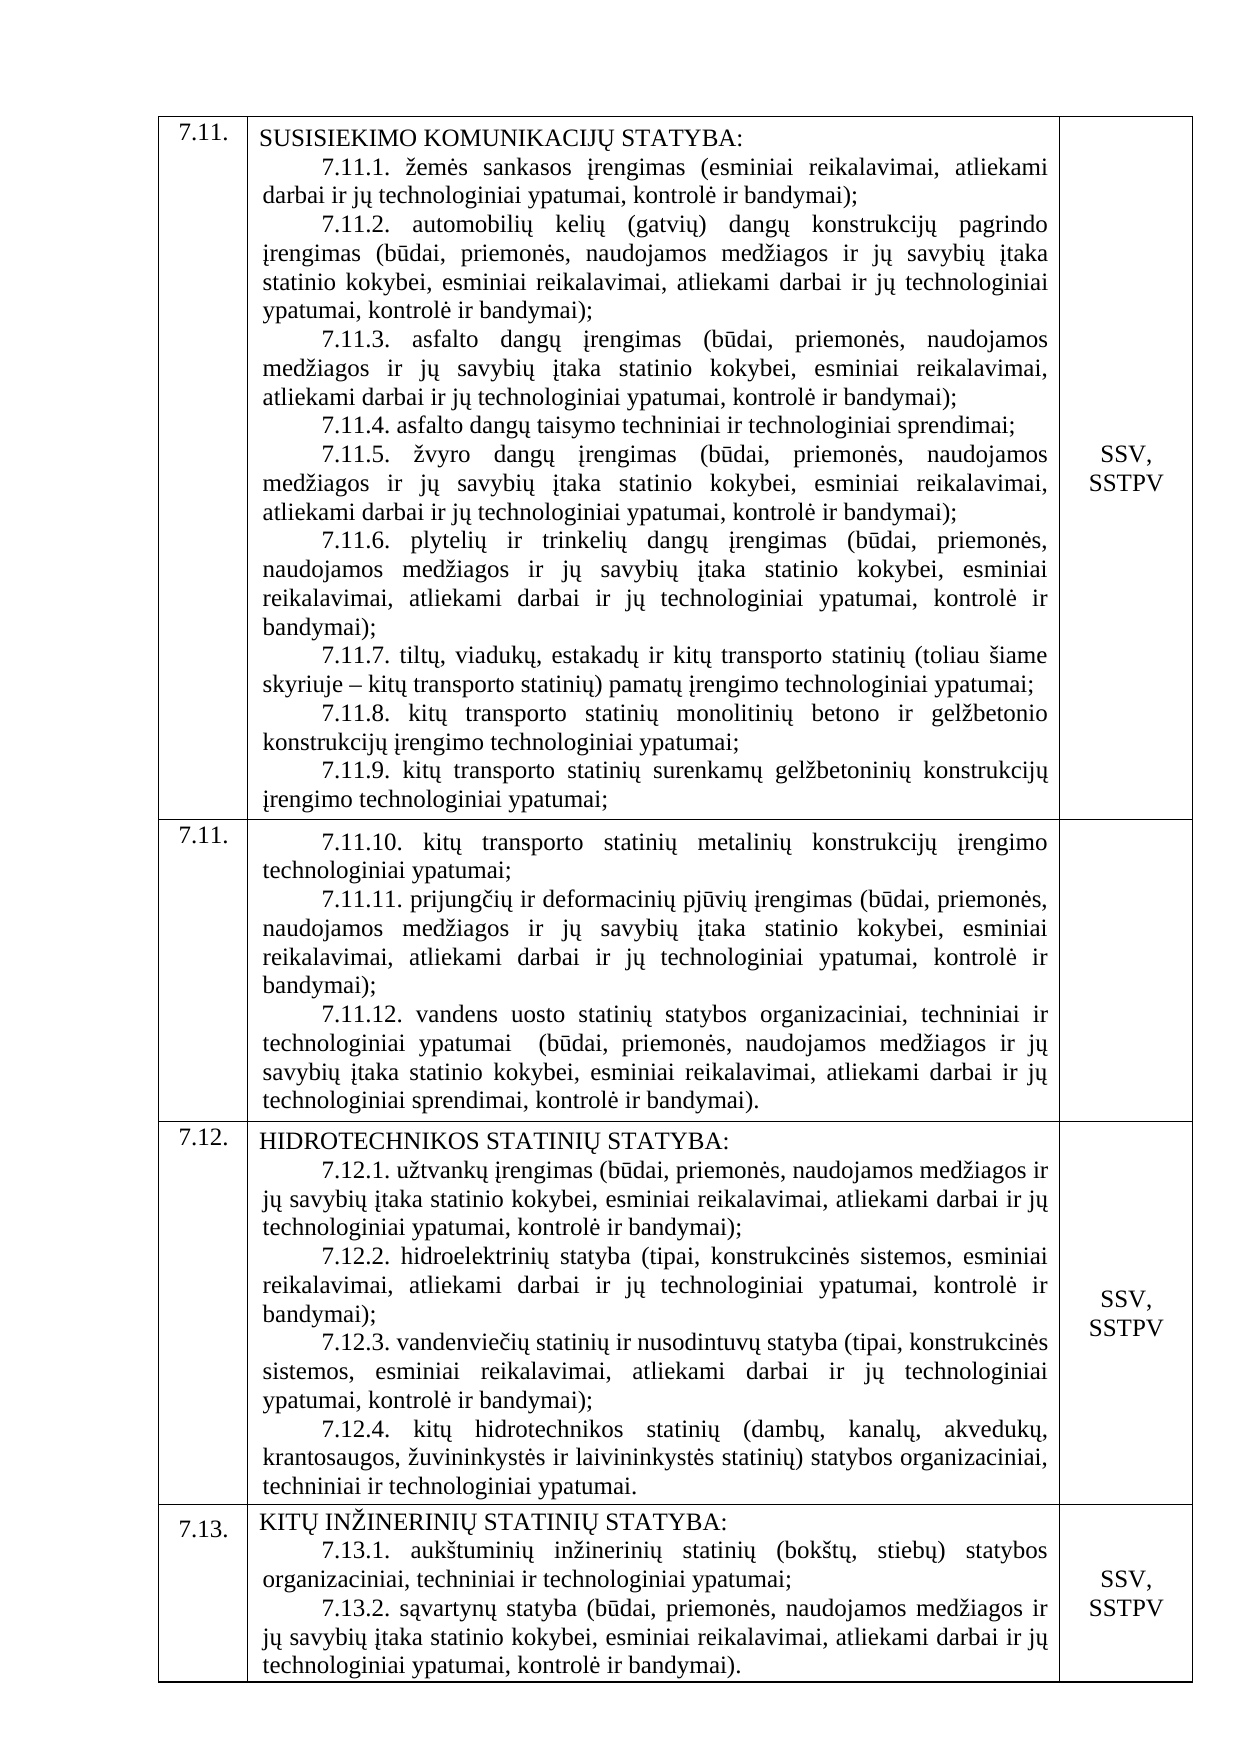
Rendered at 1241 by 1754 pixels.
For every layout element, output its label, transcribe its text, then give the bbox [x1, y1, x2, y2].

table_cell 7.11. [159, 117, 247, 819]
table_cell 7.12. [159, 1122, 247, 1504]
table_cell KITŲ INŽINERINIŲ STATINIŲ STATYBA: 7.13.1. aukštuminių inžinerinių statinių (bokštų, stiebų) statybos organizaciniai, techniniai ir technologiniai ypatumai; 7.13.2. sąvartynų statyba (būdai, priemonės, naudojamos medžiagos ir jų savybių įtaka statinio kokybei, esminiai reikalavimai, atliekami darbai ir jų technologiniai ypatumai, kontrolė ir bandymai). [248, 1505, 1059, 1681]
table_cell SSV, SSTPV [1060, 1122, 1192, 1504]
table_cell 7.11.10. kitų transporto statinių metalinių konstrukcijų įrengimo technologiniai ypatumai; 7.11.11. prijungčių ir deformacinių pjūvių įrengimas (būdai, priemonės, naudojamos medžiagos ir jų savybių įtaka statinio kokybei, esminiai reikalavimai, atliekami darbai ir jų technologiniai ypatumai, kontrolė ir bandymai); 7.11.12. vandens uosto statinių statybos organizaciniai, techniniai ir technologiniai ypatumai (būdai, priemonės, naudojamos medžiagos ir jų savybių įtaka statinio kokybei, esminiai reikalavimai, atliekami darbai ir jų technologiniai sprendimai, kontrolė ir bandymai). [248, 820, 1059, 1121]
table_cell SSV, SSTPV [1060, 117, 1192, 819]
table_cell [1060, 820, 1192, 1121]
table_cell 7.13. [159, 1505, 247, 1681]
table_cell HIDROTECHNIKOS STATINIŲ STATYBA: 7.12.1. užtvankų įrengimas (būdai, priemonės, naudojamos medžiagos ir jų savybių įtaka statinio kokybei, esminiai reikalavimai, atliekami darbai ir jų technologiniai ypatumai, kontrolė ir bandymai); 7.12.2. hidroelektrinių statyba (tipai, konstrukcinės sistemos, esminiai reikalavimai, atliekami darbai ir jų technologiniai ypatumai, kontrolė ir bandymai); 7.12.3. vandenviečių statinių ir nusodintuvų statyba (tipai, konstrukcinės sistemos, esminiai reikalavimai, atliekami darbai ir jų technologiniai ypatumai, kontrolė ir bandymai); 7.12.4. kitų hidrotechnikos statinių (dambų, kanalų, akvedukų, krantosaugos, žuvininkystės ir laivininkystės statinių) statybos organizaciniai, techniniai ir technologiniai ypatumai. [248, 1122, 1059, 1504]
table_cell SSV, SSTPV [1060, 1505, 1192, 1681]
table_cell 7.11. [159, 820, 247, 1121]
table_cell SUSISIEKIMO KOMUNIKACIJŲ STATYBA: 7.11.1. žemės sankasos įrengimas (esminiai reikalavimai, atliekami darbai ir jų technologiniai ypatumai, kontrolė ir bandymai); 7.11.2. automobilių kelių (gatvių) dangų konstrukcijų pagrindo įrengimas (būdai, priemonės, naudojamos medžiagos ir jų savybių įtaka statinio kokybei, esminiai reikalavimai, atliekami darbai ir jų technologiniai ypatumai, kontrolė ir bandymai); 7.11.3. asfalto dangų įrengimas (būdai, priemonės, naudojamos medžiagos ir jų savybių įtaka statinio kokybei, esminiai reikalavimai, atliekami darbai ir jų technologiniai ypatumai, kontrolė ir bandymai); 7.11.4. asfalto dangų taisymo techniniai ir technologiniai sprendimai; 7.11.5. žvyro dangų įrengimas (būdai, priemonės, naudojamos medžiagos ir jų savybių įtaka statinio kokybei, esminiai reikalavimai, atliekami darbai ir jų technologiniai ypatumai, kontrolė ir bandymai); 7.11.6. plytelių ir trinkelių dangų įrengimas (būdai, priemonės, naudojamos medžiagos ir jų savybių įtaka statinio kokybei, esminiai reikalavimai, atliekami darbai ir jų technologiniai ypatumai, kontrolė ir bandymai); 7.11.7. tiltų, viadukų, estakadų ir kitų transporto statinių (toliau šiame skyriuje – kitų transporto statinių) pamatų įrengimo technologiniai ypatumai; 7.11.8. kitų transporto statinių monolitinių betono ir gelžbetonio konstrukcijų įrengimo technologiniai ypatumai; 7.11.9. kitų transporto statinių surenkamų gelžbetoninių konstrukcijų įrengimo technologiniai ypatumai; [248, 117, 1059, 819]
